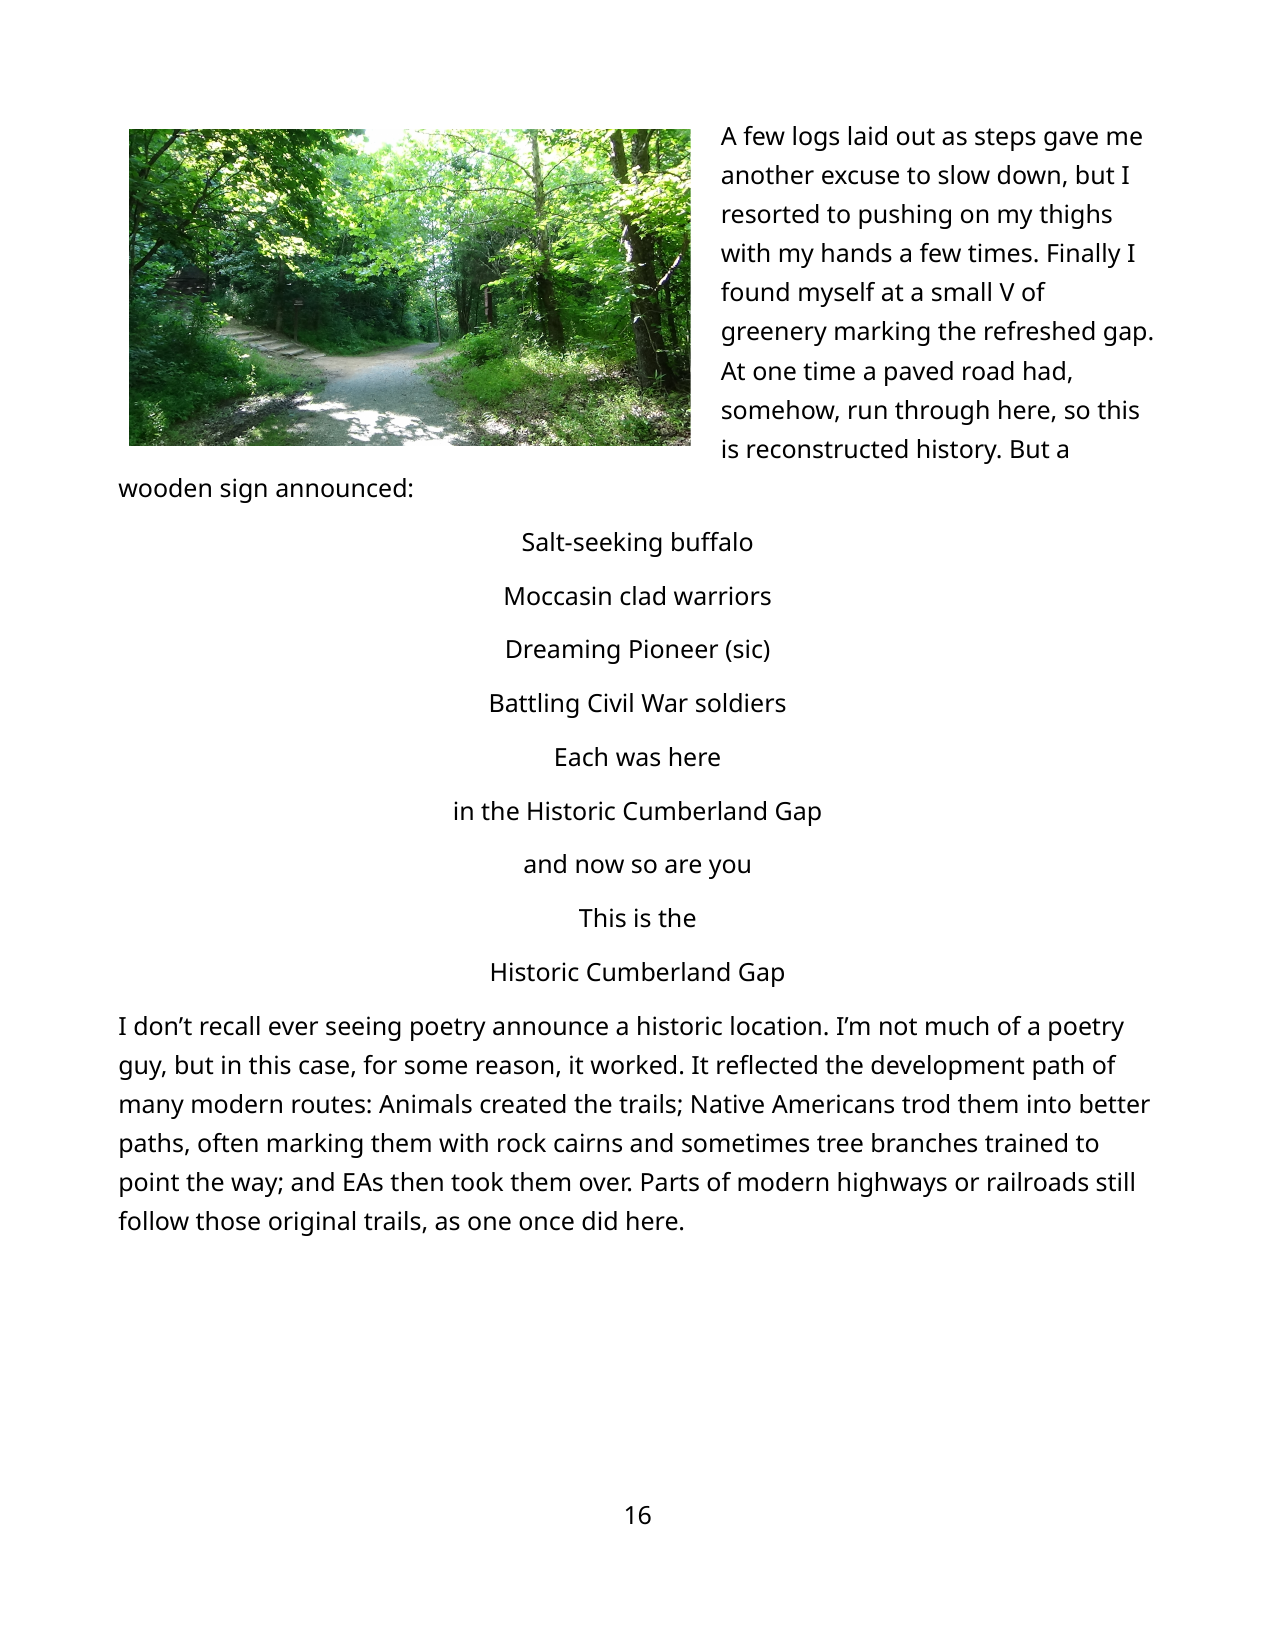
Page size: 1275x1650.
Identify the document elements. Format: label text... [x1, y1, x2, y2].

text A few logs laid out as steps gave me another excuse to slow down, but I resorted to pushing on my thighs with my hands a few times. Finally I found myself at a small V of greenery marking the refreshed gap. At one time a paved road had, somehow, run through here, so this is reconstructed history. But a wooden sign announced: [118, 118, 1157, 505]
text Historic Cumberland Gap [118, 954, 1157, 988]
text Salt-seeking buffalo [118, 524, 1157, 558]
text Battling Civil War soldiers [118, 686, 1157, 720]
text I don’t recall ever seeing poetry announce a historic location. I’m not much of a poetry guy, but in this case, for some reason, it worked. It reflected the development path of many modern routes: Animals created the trails; Native Americans trod them into better paths, often marking them with rock cairns and sometimes tree branches trained to point the way; and EAs then took them over. Parts of modern highways or railroads still follow those original trails, as one once did here. [118, 1008, 1157, 1238]
picture [129, 129, 691, 446]
text in the Historic Cumberland Gap [118, 793, 1157, 827]
text Each was here [118, 739, 1157, 773]
text Moccasin clad warriors [118, 578, 1157, 612]
text and now so are you [118, 847, 1157, 881]
text Dreaming Pioneer (sic) [118, 632, 1157, 666]
text This is the [118, 901, 1157, 935]
